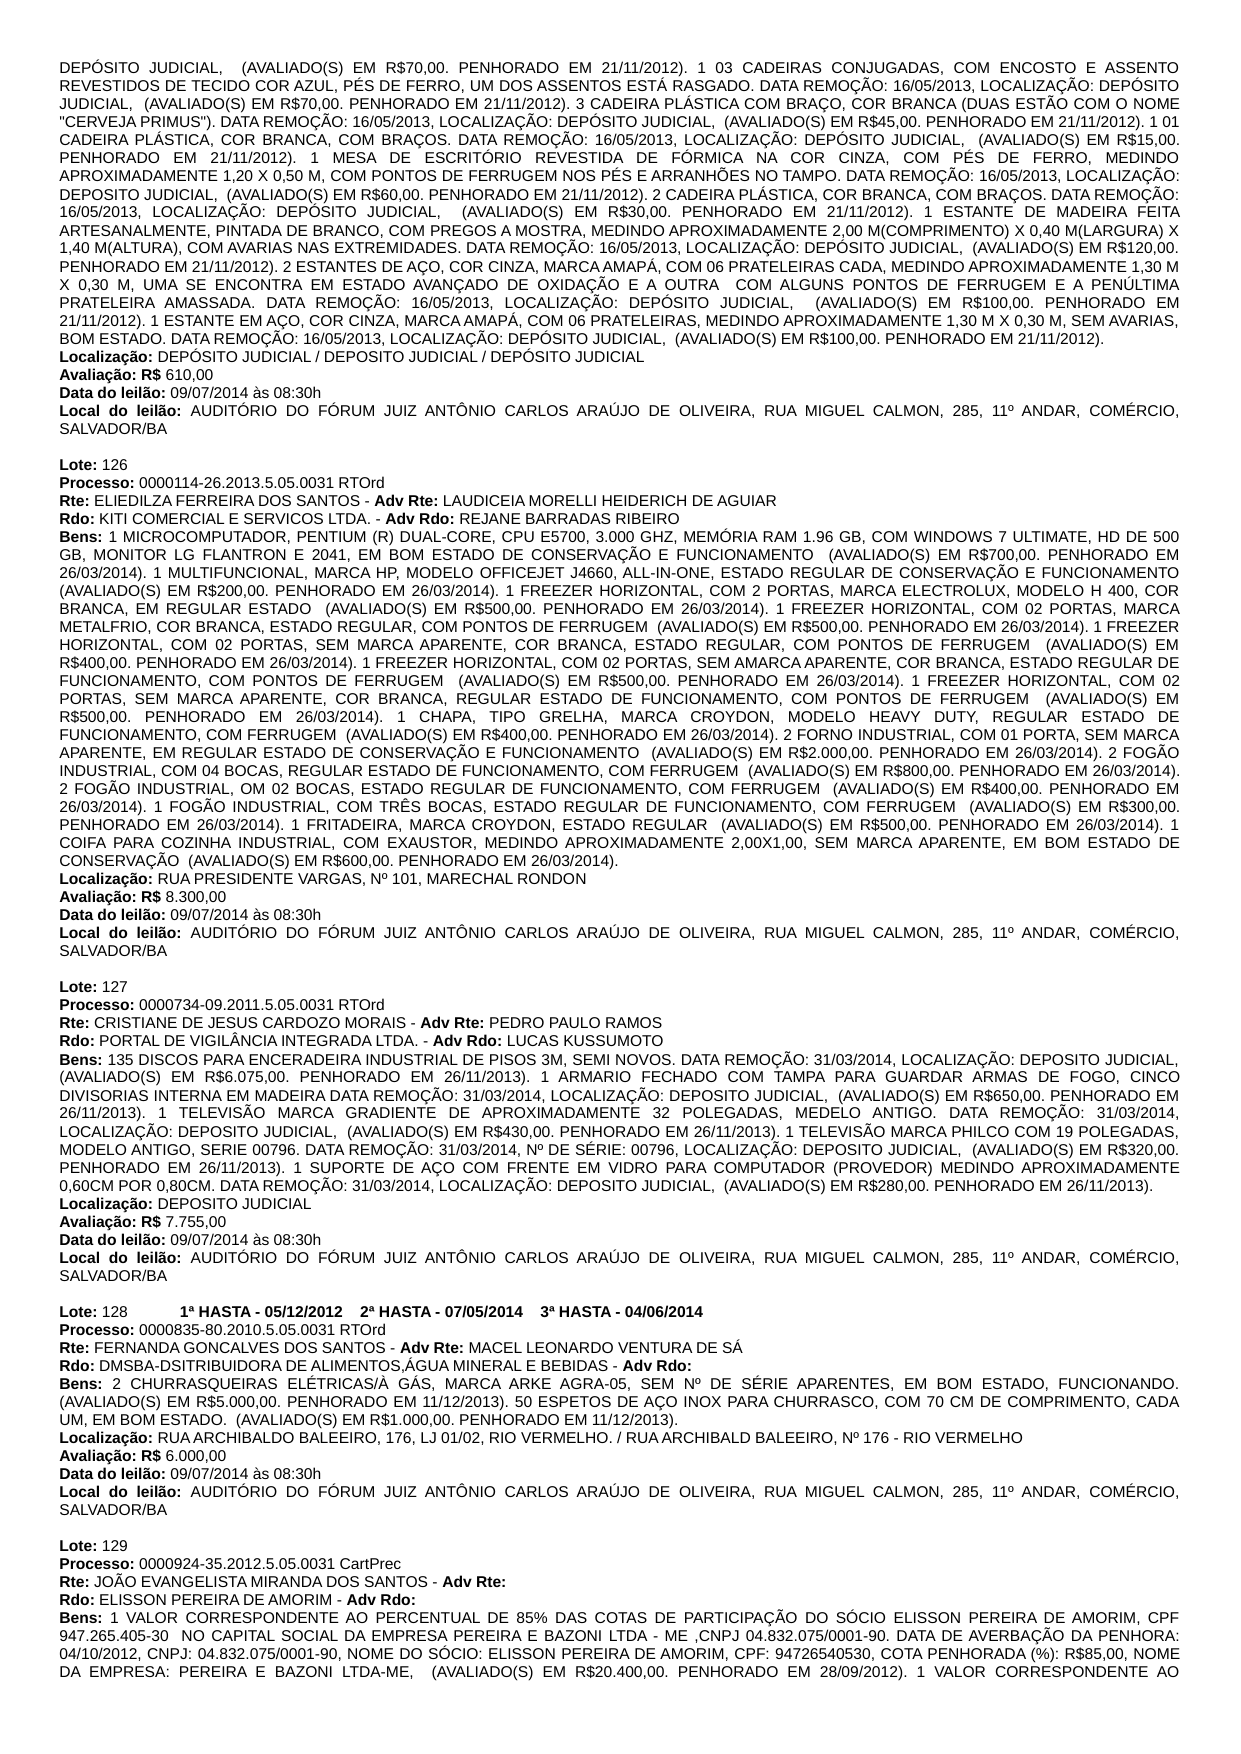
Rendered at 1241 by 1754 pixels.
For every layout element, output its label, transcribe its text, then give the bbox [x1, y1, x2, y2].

text Processo: 0000114-26.2013.5.05.0031 RTOrd [59, 473, 1181, 492]
text Avaliação: R$ 8.300,00 [59, 888, 1181, 906]
text Avaliação: R$ 610,00 [59, 365, 1181, 383]
text Localização: DEPOSITO JUDICIAL [59, 1194, 1181, 1212]
text Local do leilão: AUDITÓRIO DO FÓRUM JUIZ ANTÔNIO CARLOS ARAÚJO DE OLIVEIRA, RUA MIGUEL CALMON, 285, 11º ANDAR, COMÉRCIO, SALVADOR/BA [59, 924, 1181, 960]
text Localização: RUA ARCHIBALDO BALEEIRO, 176, LJ 01/02, RIO VERMELHO. / RUA ARCHIBALD BALEEIRO, Nº 176 - RIO VERMELHO [59, 1429, 1181, 1447]
text Processo: 0000734-09.2011.5.05.0031 RTOrd [59, 996, 1181, 1014]
text Bens: 135 DISCOS PARA ENCERADEIRA INDUSTRIAL DE PISOS 3M, SEMI NOVOS. DATA REMOÇÃO: 31/03/2014, LOCALIZAÇÃO: DEPOSITO JUDICIAL, (AVALIADO(S) EM R$6.075,00. PENHORADO EM 26/11/2013). 1 ARMARIO FECHADO COM TAMPA PARA GUARDAR ARMAS DE FOGO, CINCO DIVISORIAS INTERNA EM MADEIRA DATA REMOÇÃO: 31/03/2014, LOCALIZAÇÃO: DEPOSITO JUDICIAL, (AVALIADO(S) EM R$650,00. PENHORADO EM 26/11/2013). 1 TELEVISÃO MARCA GRADIENTE DE APROXIMADAMENTE 32 POLEGADAS, MEDELO ANTIGO. DATA REMOÇÃO: 31/03/2014, LOCALIZAÇÃO: DEPOSITO JUDICIAL, (AVALIADO(S) EM R$430,00. PENHORADO EM 26/11/2013). 1 TELEVISÃO MARCA PHILCO COM 19 POLEGADAS, MODELO ANTIGO, SERIE 00796. DATA REMOÇÃO: 31/03/2014, Nº DE SÉRIE: 00796, LOCALIZAÇÃO: DEPOSITO JUDICIAL, (AVALIADO(S) EM R$320,00. PENHORADO EM 26/11/2013). 1 SUPORTE DE AÇO COM FRENTE EM VIDRO PARA COMPUTADOR (PROVEDOR) MEDINDO APROXIMADAMENTE 0,60CM POR 0,80CM. DATA REMOÇÃO: 31/03/2014, LOCALIZAÇÃO: DEPOSITO JUDICIAL, (AVALIADO(S) EM R$280,00. PENHORADO EM 26/11/2013). [59, 1050, 1181, 1194]
text Localização: DEPÓSITO JUDICIAL / DEPOSITO JUDICIAL / DEPÓSITO JUDICIAL [59, 347, 1181, 365]
text Data do leilão: 09/07/2014 às 08:30h [59, 906, 1181, 924]
text Bens: 2 CHURRASQUEIRAS ELÉTRICAS/À GÁS, MARCA ARKE AGRA-05, SEM Nº DE SÉRIE APARENTES, EM BOM ESTADO, FUNCIONANDO. (AVALIADO(S) EM R$5.000,00. PENHORADO EM 11/12/2013). 50 ESPETOS DE AÇO INOX PARA CHURRASCO, COM 70 CM DE COMPRIMENTO, CADA UM, EM BOM ESTADO. (AVALIADO(S) EM R$1.000,00. PENHORADO EM 11/12/2013). [59, 1374, 1181, 1429]
text Rdo: ELISSON PEREIRA DE AMORIM - Adv Rdo: [59, 1591, 1181, 1609]
text Rte: CRISTIANE DE JESUS CARDOZO MORAIS - Adv Rte: PEDRO PAULO RAMOS [59, 1014, 1181, 1032]
text Lote: 128 1ª HASTA - 05/12/2012 2ª HASTA - 07/05/2014 3ª HASTA - 04/06/2014 [59, 1302, 1181, 1321]
text Rte: JOÃO EVANGELISTA MIRANDA DOS SANTOS - Adv Rte: [59, 1573, 1181, 1591]
text Local do leilão: AUDITÓRIO DO FÓRUM JUIZ ANTÔNIO CARLOS ARAÚJO DE OLIVEIRA, RUA MIGUEL CALMON, 285, 11º ANDAR, COMÉRCIO, SALVADOR/BA [59, 401, 1181, 437]
text Bens: 1 VALOR CORRESPONDENTE AO PERCENTUAL DE 85% DAS COTAS DE PARTICIPAÇÃO DO SÓCIO ELISSON PEREIRA DE AMORIM, CPF 947.265.405-30 NO CAPITAL SOCIAL DA EMPRESA PEREIRA E BAZONI LTDA - ME ,CNPJ 04.832.075/0001-90. DATA DE AVERBAÇÃO DA PENHORA: 04/10/2012, CNPJ: 04.832.075/0001-90, NOME DO SÓCIO: ELISSON PEREIRA DE AMORIM, CPF: 94726540530, COTA PENHORADA (%): R$85,00, NOME DA EMPRESA: PEREIRA E BAZONI LTDA-ME, (AVALIADO(S) EM R$20.400,00. PENHORADO EM 28/09/2012). 1 VALOR CORRESPONDENTE AO [59, 1609, 1181, 1681]
text Rte: ELIEDILZA FERREIRA DOS SANTOS - Adv Rte: LAUDICEIA MORELLI HEIDERICH DE AGUIAR [59, 492, 1181, 509]
text Lote: 127 [59, 978, 1181, 996]
text Avaliação: R$ 7.755,00 [59, 1212, 1181, 1230]
text Rdo: DMSBA-DSITRIBUIDORA DE ALIMENTOS,ÁGUA MINERAL E BEBIDAS - Adv Rdo: [59, 1357, 1181, 1374]
text Rdo: KITI COMERCIAL E SERVICOS LTDA. - Adv Rdo: REJANE BARRADAS RIBEIRO [59, 509, 1181, 528]
text DEPÓSITO JUDICIAL, (AVALIADO(S) EM R$70,00. PENHORADO EM 21/11/2012). 1 03 CADEIRAS CONJUGADAS, COM ENCOSTO E ASSENTO REVESTIDOS DE TECIDO COR AZUL, PÉS DE FERRO, UM DOS ASSENTOS ESTÁ RASGADO. DATA REMOÇÃO: 16/05/2013, LOCALIZAÇÃO: DEPÓSITO JUDICIAL, (AVALIADO(S) EM R$70,00. PENHORADO EM 21/11/2012). 3 CADEIRA PLÁSTICA COM BRAÇO, COR BRANCA (DUAS ESTÃO COM O NOME "CERVEJA PRIMUS"). DATA REMOÇÃO: 16/05/2013, LOCALIZAÇÃO: DEPÓSITO JUDICIAL, (AVALIADO(S) EM R$45,00. PENHORADO EM 21/11/2012). 1 01 CADEIRA PLÁSTICA, COR BRANCA, COM BRAÇOS. DATA REMOÇÃO: 16/05/2013, LOCALIZAÇÃO: DEPÓSITO JUDICIAL, (AVALIADO(S) EM R$15,00. PENHORADO EM 21/11/2012). 1 MESA DE ESCRITÓRIO REVESTIDA DE FÓRMICA NA COR CINZA, COM PÉS DE FERRO, MEDINDO APROXIMADAMENTE 1,20 X 0,50 M, COM PONTOS DE FERRUGEM NOS PÉS E ARRANHÕES NO TAMPO. DATA REMOÇÃO: 16/05/2013, LOCALIZAÇÃO: DEPOSITO JUDICIAL, (AVALIADO(S) EM R$60,00. PENHORADO EM 21/11/2012). 2 CADEIRA PLÁSTICA, COR BRANCA, COM BRAÇOS. DATA REMOÇÃO: 16/05/2013, LOCALIZAÇÃO: DEPÓSITO JUDICIAL, (AVALIADO(S) EM R$30,00. PENHORADO EM 21/11/2012). 1 ESTANTE DE MADEIRA FEITA ARTESANALMENTE, PINTADA DE BRANCO, COM PREGOS A MOSTRA, MEDINDO APROXIMADAMENTE 2,00 M(COMPRIMENTO) X 0,40 M(LARGURA) X 1,40 M(ALTURA), COM AVARIAS NAS EXTREMIDADES. DATA REMOÇÃO: 16/05/2013, LOCALIZAÇÃO: DEPÓSITO JUDICIAL, (AVALIADO(S) EM R$120,00. PENHORADO EM 21/11/2012). 2 ESTANTES DE AÇO, COR CINZA, MARCA AMAPÁ, COM 06 PRATELEIRAS CADA, MEDINDO APROXIMADAMENTE 1,30 M X 0,30 M, UMA SE ENCONTRA EM ESTADO AVANÇADO DE OXIDAÇÃO E A OUTRA COM ALGUNS PONTOS DE FERRUGEM E A PENÚLTIMA PRATELEIRA AMASSADA. DATA REMOÇÃO: 16/05/2013, LOCALIZAÇÃO: DEPÓSITO JUDICIAL, (AVALIADO(S) EM R$100,00. PENHORADO EM 21/11/2012). 1 ESTANTE EM AÇO, COR CINZA, MARCA AMAPÁ, COM 06 PRATELEIRAS, MEDINDO APROXIMADAMENTE 1,30 M X 0,30 M, SEM AVARIAS, BOM ESTADO. DATA REMOÇÃO: 16/05/2013, LOCALIZAÇÃO: DEPÓSITO JUDICIAL, (AVALIADO(S) EM R$100,00. PENHORADO EM 21/11/2012). [59, 59, 1181, 347]
text Data do leilão: 09/07/2014 às 08:30h [59, 1230, 1181, 1248]
text Rdo: PORTAL DE VIGILÂNCIA INTEGRADA LTDA. - Adv Rdo: LUCAS KUSSUMOTO [59, 1032, 1181, 1050]
text Avaliação: R$ 6.000,00 [59, 1447, 1181, 1465]
text Data do leilão: 09/07/2014 às 08:30h [59, 1465, 1181, 1483]
text Local do leilão: AUDITÓRIO DO FÓRUM JUIZ ANTÔNIO CARLOS ARAÚJO DE OLIVEIRA, RUA MIGUEL CALMON, 285, 11º ANDAR, COMÉRCIO, SALVADOR/BA [59, 1248, 1181, 1284]
text Data do leilão: 09/07/2014 às 08:30h [59, 383, 1181, 401]
text Localização: RUA PRESIDENTE VARGAS, Nº 101, MARECHAL RONDON [59, 870, 1181, 888]
text Lote: 129 [59, 1537, 1181, 1555]
text Bens: 1 MICROCOMPUTADOR, PENTIUM (R) DUAL-CORE, CPU E5700, 3.000 GHZ, MEMÓRIA RAM 1.96 GB, COM WINDOWS 7 ULTIMATE, HD DE 500 GB, MONITOR LG FLANTRON E 2041, EM BOM ESTADO DE CONSERVAÇÃO E FUNCIONAMENTO (AVALIADO(S) EM R$700,00. PENHORADO EM 26/03/2014). 1 MULTIFUNCIONAL, MARCA HP, MODELO OFFICEJET J4660, ALL-IN-ONE, ESTADO REGULAR DE CONSERVAÇÃO E FUNCIONAMENTO (AVALIADO(S) EM R$200,00. PENHORADO EM 26/03/2014). 1 FREEZER HORIZONTAL, COM 2 PORTAS, MARCA ELECTROLUX, MODELO H 400, COR BRANCA, EM REGULAR ESTADO (AVALIADO(S) EM R$500,00. PENHORADO EM 26/03/2014). 1 FREEZER HORIZONTAL, COM 02 PORTAS, MARCA METALFRIO, COR BRANCA, ESTADO REGULAR, COM PONTOS DE FERRUGEM (AVALIADO(S) EM R$500,00. PENHORADO EM 26/03/2014). 1 FREEZER HORIZONTAL, COM 02 PORTAS, SEM MARCA APARENTE, COR BRANCA, ESTADO REGULAR, COM PONTOS DE FERRUGEM (AVALIADO(S) EM R$400,00. PENHORADO EM 26/03/2014). 1 FREEZER HORIZONTAL, COM 02 PORTAS, SEM AMARCA APARENTE, COR BRANCA, ESTADO REGULAR DE FUNCIONAMENTO, COM PONTOS DE FERRUGEM (AVALIADO(S) EM R$500,00. PENHORADO EM 26/03/2014). 1 FREEZER HORIZONTAL, COM 02 PORTAS, SEM MARCA APARENTE, COR BRANCA, REGULAR ESTADO DE FUNCIONAMENTO, COM PONTOS DE FERRUGEM (AVALIADO(S) EM R$500,00. PENHORADO EM 26/03/2014). 1 CHAPA, TIPO GRELHA, MARCA CROYDON, MODELO HEAVY DUTY, REGULAR ESTADO DE FUNCIONAMENTO, COM FERRUGEM (AVALIADO(S) EM R$400,00. PENHORADO EM 26/03/2014). 2 FORNO INDUSTRIAL, COM 01 PORTA, SEM MARCA APARENTE, EM REGULAR ESTADO DE CONSERVAÇÃO E FUNCIONAMENTO (AVALIADO(S) EM R$2.000,00. PENHORADO EM 26/03/2014). 2 FOGÃO INDUSTRIAL, COM 04 BOCAS, REGULAR ESTADO DE FUNCIONAMENTO, COM FERRUGEM (AVALIADO(S) EM R$800,00. PENHORADO EM 26/03/2014). 2 FOGÃO INDUSTRIAL, OM 02 BOCAS, ESTADO REGULAR DE FUNCIONAMENTO, COM FERRUGEM (AVALIADO(S) EM R$400,00. PENHORADO EM 26/03/2014). 1 FOGÃO INDUSTRIAL, COM TRÊS BOCAS, ESTADO REGULAR DE FUNCIONAMENTO, COM FERRUGEM (AVALIADO(S) EM R$300,00. PENHORADO EM 26/03/2014). 1 FRITADEIRA, MARCA CROYDON, ESTADO REGULAR (AVALIADO(S) EM R$500,00. PENHORADO EM 26/03/2014). 1 COIFA PARA COZINHA INDUSTRIAL, COM EXAUSTOR, MEDINDO APROXIMADAMENTE 2,00X1,00, SEM MARCA APARENTE, EM BOM ESTADO DE CONSERVAÇÃO (AVALIADO(S) EM R$600,00. PENHORADO EM 26/03/2014). [59, 528, 1181, 870]
text Processo: 0000924-35.2012.5.05.0031 CartPrec [59, 1555, 1181, 1573]
text Rte: FERNANDA GONCALVES DOS SANTOS - Adv Rte: MACEL LEONARDO VENTURA DE SÁ [59, 1338, 1181, 1357]
text Lote: 126 [59, 456, 1181, 473]
text Local do leilão: AUDITÓRIO DO FÓRUM JUIZ ANTÔNIO CARLOS ARAÚJO DE OLIVEIRA, RUA MIGUEL CALMON, 285, 11º ANDAR, COMÉRCIO, SALVADOR/BA [59, 1483, 1181, 1519]
text Processo: 0000835-80.2010.5.05.0031 RTOrd [59, 1321, 1181, 1338]
